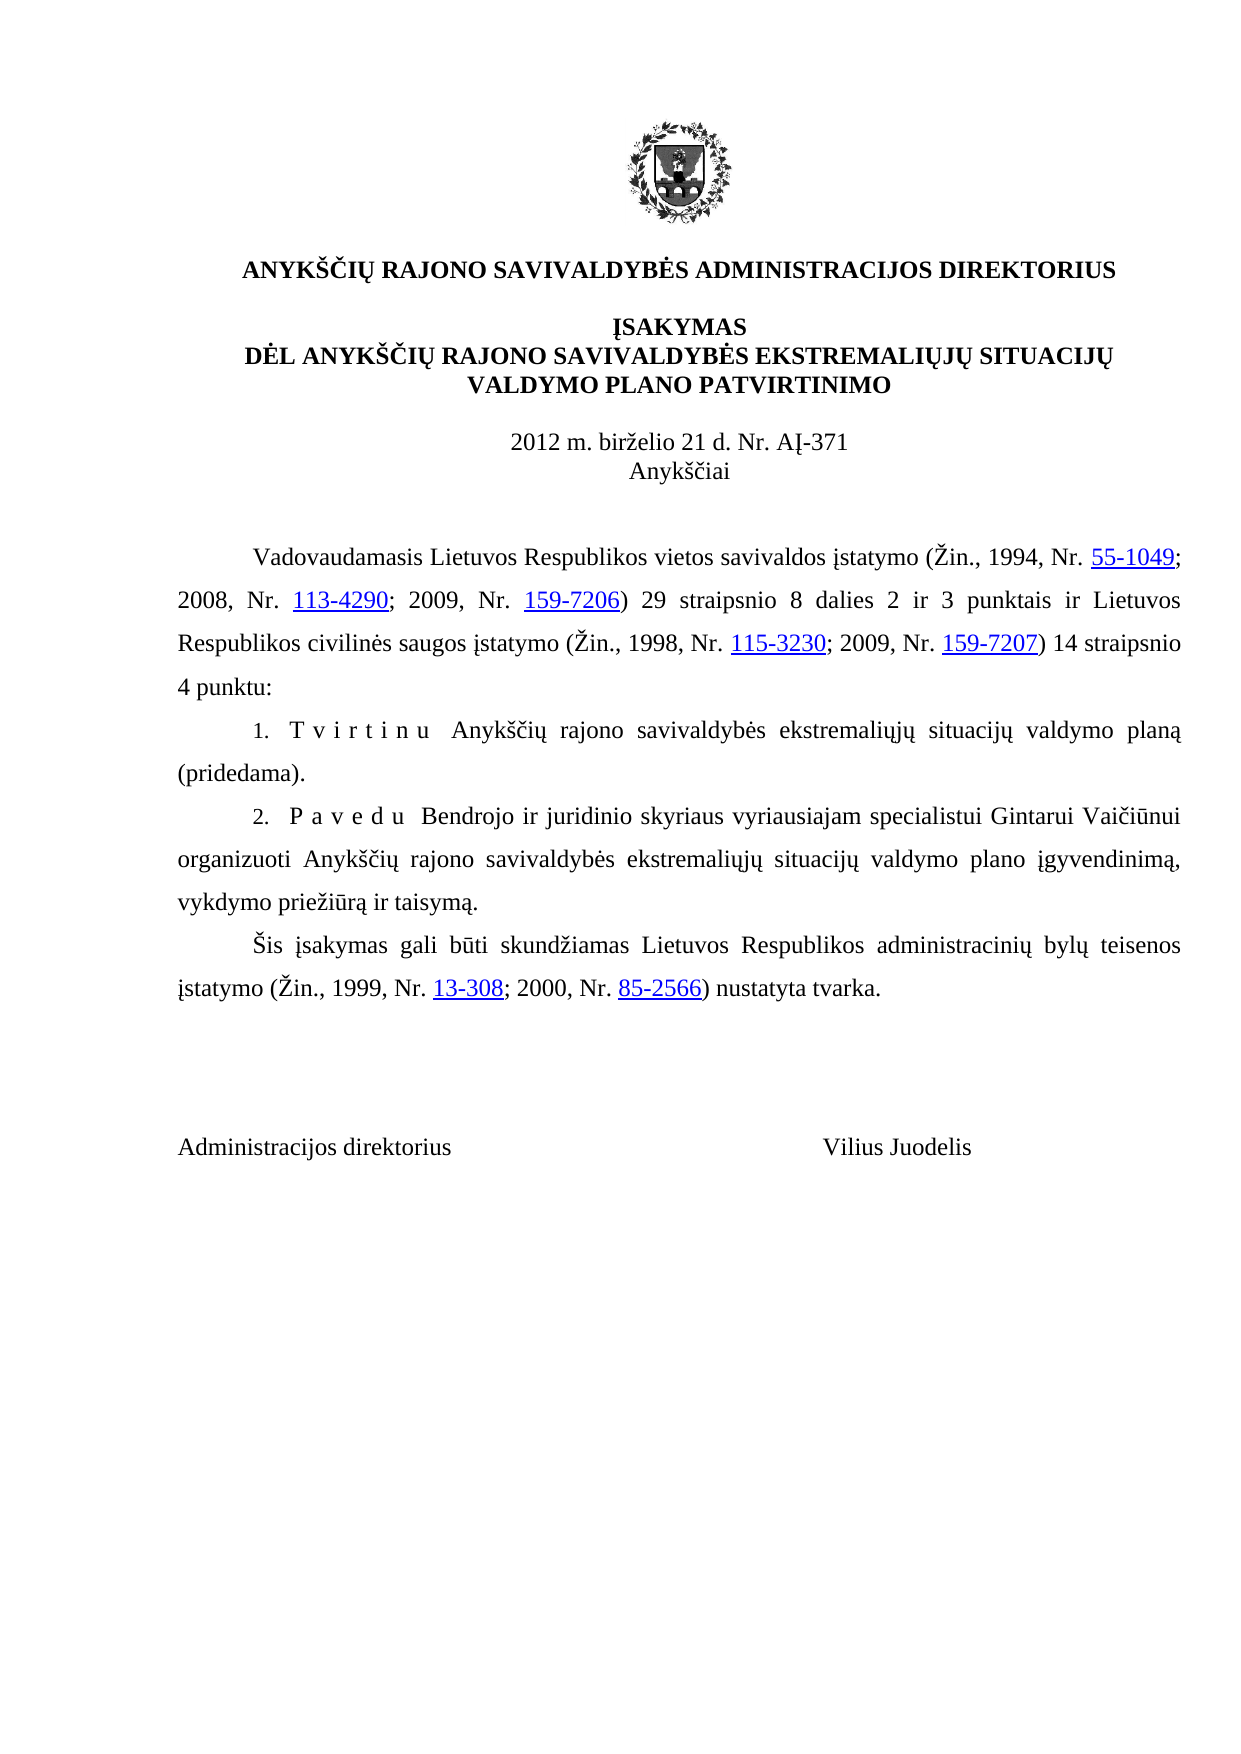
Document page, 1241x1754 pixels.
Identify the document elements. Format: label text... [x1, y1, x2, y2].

text Vadovaudamasis Lietuvos Respublikos vietos savivaldos įstatymo (Žin., 1994, Nr. 55-1049; 2008, Nr. 113-4290; 2009, Nr. 159-7206) 29 straipsnio 8 dalies 2 ir 3 punktais ir Lietuvos Respublikos civilinės saugos įstatymo (Žin., 1998, Nr. 115-3230; 2009, Nr. 159-7207) 14 straipsnio 4 punktu: [177, 542, 1181, 700]
text ANYKŠČIŲ RAJONO SAVIVALDYBĖS ADMINISTRACIJOS DIREKTORIUS [177, 255, 1181, 283]
text 2. Pavedu Bendrojo ir juridinio skyriaus vyriausiajam specialistui Gintarui Vaičiūnui organizuoti Anykščių rajono savivaldybės ekstremaliųjų situacijų valdymo plano įgyvendinimą, vykdymo priežiūrą ir taisymą. [177, 801, 1181, 916]
text Šis įsakymas gali būti skundžiamas Lietuvos Respublikos administracinių bylų teisenos įstatymo (Žin., 1999, Nr. 13-308; 2000, Nr. 85-2566) nustatyta tvarka. [177, 930, 1181, 1002]
text ĮSAKYMAS [177, 312, 1181, 341]
text 2012 m. birželio 21 d. Nr. AĮ-371 [177, 427, 1181, 456]
text 1. Tvirtinu Anykščių rajono savivaldybės ekstremaliųjų situacijų valdymo planą (pridedama). [177, 715, 1181, 787]
text Administracijos direktorius Vilius Juodelis [177, 1132, 1181, 1160]
text Anykščiai [177, 456, 1181, 485]
text DĖL ANYKŠČIŲ RAJONO SAVIVALDYBĖS EKSTREMALIŲJŲ SITUACIJŲ VALDYMO PLANO PATVIRTINIMO [177, 341, 1181, 398]
